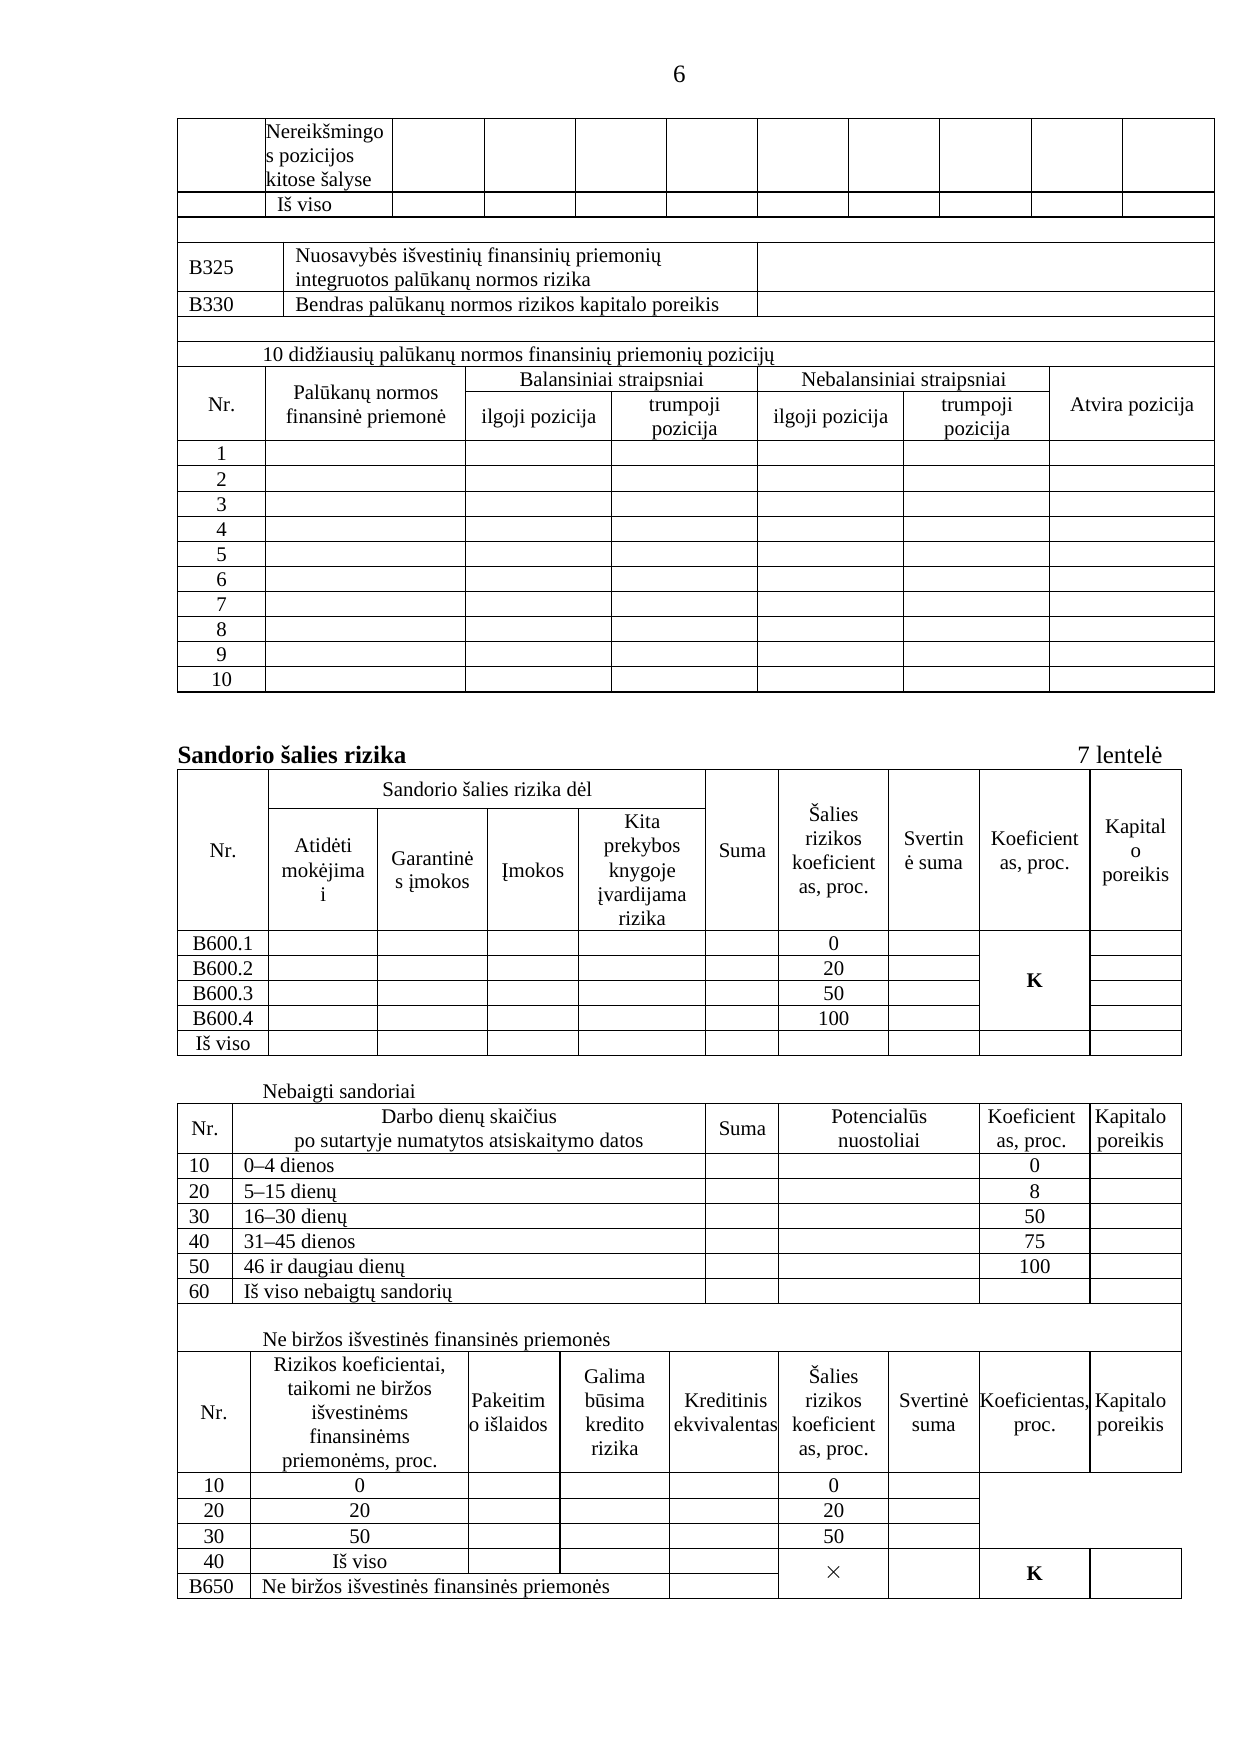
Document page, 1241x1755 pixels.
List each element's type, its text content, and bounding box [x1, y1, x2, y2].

table_cell Nereikšmingos pozicijos kitose šalyse [266, 119, 392, 191]
table_cell [488, 1006, 578, 1030]
table_cell [269, 931, 377, 955]
table_cell 1 [178, 441, 265, 465]
table_cell [579, 956, 705, 980]
table_cell [1050, 617, 1214, 641]
table_cell [178, 193, 265, 216]
table_cell [706, 981, 778, 1005]
table_cell [889, 981, 979, 1005]
table_cell 31–45 dienos [233, 1229, 705, 1253]
table_cell 46 ir daugiau dienų [233, 1254, 705, 1278]
table_cell [1050, 567, 1214, 591]
table_cell [266, 542, 465, 566]
table_cell B325 [178, 243, 283, 291]
table_cell [1091, 1006, 1181, 1030]
table_cell [904, 492, 1049, 516]
table_cell [889, 1031, 979, 1055]
table_cell B600.1 [178, 931, 268, 955]
table_cell 20 [178, 1179, 232, 1203]
table_cell [904, 642, 1049, 666]
table_cell Rizikos koeficientai, taikomi ne biržos išvestinėms finansinėms priemonėms, proc. [251, 1352, 468, 1472]
table_cell [706, 931, 778, 955]
table_cell [393, 119, 484, 191]
table_cell Ne biržos išvestinės finansinės priemonės [251, 1574, 669, 1598]
table_cell [889, 1524, 979, 1548]
table_cell [466, 542, 611, 566]
table_cell [706, 1279, 778, 1303]
table_cell [266, 466, 465, 491]
table_cell [576, 193, 666, 216]
table_cell 3 [178, 492, 265, 516]
table_cell 75 [980, 1229, 1089, 1253]
table_cell [904, 592, 1049, 616]
table_cell Nr. [178, 1352, 250, 1472]
table_cell [758, 492, 903, 516]
table_header Šalies rizikos koeficientas, proc. [779, 770, 888, 930]
table_cell [758, 667, 903, 691]
table_cell Kreditinis ekvivalentas [670, 1352, 778, 1472]
table_cell [706, 1031, 778, 1055]
table_cell B600.2 [178, 956, 268, 980]
table_cell [469, 1499, 559, 1522]
table_cell 50 [779, 981, 888, 1005]
table_cell 0 [779, 931, 888, 955]
table_cell Galima būsima kredito rizika [561, 1352, 669, 1472]
table_cell Nebalansiniai straipsniai [758, 367, 1049, 391]
table_cell [779, 1279, 979, 1303]
table_cell 8 [178, 617, 265, 641]
table_cell 40 [178, 1549, 250, 1573]
table_cell Kapitalo poreikis [1091, 1352, 1181, 1472]
table_header Svertinė suma [889, 770, 979, 930]
table_cell 20 [779, 1499, 888, 1522]
table_cell Darbo dienų skaičius po sutartyje numatytos atsiskaitymo datos [233, 1104, 705, 1152]
table_cell B600.3 [178, 981, 268, 1005]
table_cell B600.4 [178, 1006, 268, 1030]
table_cell [378, 1006, 487, 1030]
table_cell [269, 956, 377, 980]
table_cell [378, 1031, 487, 1055]
table_cell 30 [178, 1204, 232, 1228]
table_cell [1050, 542, 1214, 566]
table_cell Įmokos [488, 809, 578, 930]
table_cell [488, 931, 578, 955]
table_cell [178, 119, 265, 191]
table_cell 100 [779, 1006, 888, 1030]
table_cell [758, 292, 1214, 316]
table_cell 4 [178, 517, 265, 541]
table_cell Iš viso [251, 1549, 468, 1573]
table_cell 0 [980, 1154, 1089, 1177]
table_cell [1050, 667, 1214, 691]
table_cell [1090, 1473, 1181, 1497]
table_cell [485, 119, 575, 191]
table_cell [612, 667, 757, 691]
table_cell 10 [178, 667, 265, 691]
table_cell [561, 1549, 669, 1573]
table_cell [670, 1574, 778, 1598]
table_cell [579, 981, 705, 1005]
table_cell [1091, 1031, 1181, 1055]
table_cell [466, 517, 611, 541]
table_cell 6 [178, 567, 265, 591]
table_cell [706, 1006, 778, 1030]
table_cell Iš viso nebaigtų sandorių [233, 1279, 705, 1303]
table_cell [1091, 931, 1181, 955]
table_cell [485, 193, 575, 216]
table_cell [758, 517, 903, 541]
table_cell B330 [178, 292, 283, 316]
table_cell [904, 667, 1049, 691]
table_cell 50 [980, 1204, 1089, 1228]
table_cell 8 [980, 1179, 1089, 1203]
table_cell 0 [779, 1473, 888, 1497]
table_cell Svertinė suma [889, 1352, 979, 1472]
table_cell [667, 193, 757, 216]
table_cell [758, 617, 903, 641]
table_cell 10 didžiausių palūkanų normos finansinių priemonių pozicijų [178, 342, 1214, 366]
table_cell ilgoji pozicija [466, 392, 611, 440]
table_cell [889, 956, 979, 980]
table_cell [1091, 1179, 1181, 1203]
table_cell [758, 243, 1214, 291]
table_cell [466, 592, 611, 616]
table_cell K [980, 1549, 1089, 1598]
table_cell [1091, 956, 1181, 980]
table_cell 30 [178, 1524, 250, 1548]
table_cell [1091, 1549, 1181, 1598]
table_cell [269, 1031, 377, 1055]
table_cell [670, 1549, 778, 1573]
table_cell [980, 1279, 1089, 1303]
table_cell Nuosavybės išvestinių finansinių priemonių integruotos palūkanų normos rizika [284, 243, 757, 291]
table_cell Palūkanų normos finansinė priemonė [266, 367, 465, 440]
table_cell [266, 517, 465, 541]
table_cell [1090, 1523, 1181, 1548]
table_cell [1032, 193, 1122, 216]
table_cell [940, 119, 1031, 191]
table_cell [612, 542, 757, 566]
table_cell [378, 956, 487, 980]
table_cell 50 [251, 1524, 468, 1548]
table_cell [178, 317, 1214, 341]
table_cell [612, 492, 757, 516]
table_cell [940, 193, 1031, 216]
table_cell [466, 667, 611, 691]
text Sandorio šalies rizika 7 lentelė [177, 741, 1181, 769]
table_cell  [779, 1549, 888, 1598]
table_cell [561, 1473, 669, 1497]
table_cell 40 [178, 1229, 232, 1253]
table_cell [269, 1006, 377, 1030]
table_cell [466, 441, 611, 465]
table_cell [904, 567, 1049, 591]
table_cell [612, 567, 757, 591]
table_cell [706, 956, 778, 980]
table_cell [889, 1473, 979, 1497]
table_cell 10 [178, 1154, 232, 1177]
table_cell 50 [178, 1254, 232, 1278]
table_cell [1050, 441, 1214, 465]
table_cell [469, 1549, 559, 1573]
table_cell [1091, 1154, 1181, 1177]
table_cell Pakeitimo išlaidos [469, 1352, 559, 1472]
table_cell [706, 1229, 778, 1253]
table_cell [1091, 981, 1181, 1005]
table_cell [889, 931, 979, 955]
table_cell [488, 956, 578, 980]
table_cell [758, 119, 848, 191]
table_cell 50 [779, 1524, 888, 1548]
table_cell [579, 1006, 705, 1030]
table_cell 5–15 dienų [233, 1179, 705, 1203]
table_cell [980, 1523, 1090, 1548]
table_cell [706, 1154, 778, 1177]
table_cell 5 [178, 542, 265, 566]
table_cell [904, 617, 1049, 641]
table_cell Koeficientas, proc. [980, 1352, 1089, 1472]
table_cell [561, 1524, 669, 1548]
table_cell [670, 1499, 778, 1522]
table_cell [779, 1229, 979, 1253]
table_cell [779, 1204, 979, 1228]
table_cell [266, 642, 465, 666]
table_cell [1091, 1229, 1181, 1253]
table_cell 100 [980, 1254, 1089, 1278]
table_cell ilgoji pozicija [758, 392, 903, 440]
table_cell [269, 981, 377, 1005]
table_cell [469, 1473, 559, 1497]
table_cell [779, 1031, 888, 1055]
table_cell 20 [251, 1499, 468, 1522]
table_cell [779, 1254, 979, 1278]
table_cell [466, 642, 611, 666]
table_cell Kita prekybos knygoje įvardijama rizika [579, 809, 705, 930]
table_cell [758, 567, 903, 591]
table_cell [1050, 592, 1214, 616]
table_cell Nebaigti sandoriai [177, 1056, 1181, 1103]
table_cell B650 [178, 1574, 250, 1598]
table_cell Nr. [178, 1104, 232, 1152]
table_cell [1091, 1279, 1181, 1303]
table_cell 60 [178, 1279, 232, 1303]
table_cell [980, 1031, 1089, 1055]
table_cell [266, 441, 465, 465]
table_header Suma [706, 770, 778, 930]
table_cell 0–4 dienos [233, 1154, 705, 1177]
table_cell [466, 567, 611, 591]
table_cell [849, 193, 939, 216]
table_cell [469, 1524, 559, 1548]
table_cell [889, 1006, 979, 1030]
table_cell [561, 1499, 669, 1522]
table_cell Šalies rizikos koeficientas, proc. [779, 1352, 888, 1472]
table_cell Iš viso [266, 193, 392, 216]
table_cell 10 [178, 1473, 250, 1497]
table_cell [758, 466, 903, 491]
table_cell Atvira pozicija [1050, 367, 1214, 440]
table_cell Koeficientas, proc. [980, 1104, 1089, 1152]
table_cell [488, 1031, 578, 1055]
table_cell [612, 592, 757, 616]
table_cell [378, 981, 487, 1005]
table_cell [1050, 517, 1214, 541]
table_cell trumpoji pozicija [904, 392, 1049, 440]
table_cell [670, 1473, 778, 1497]
table_cell Iš viso [178, 1031, 268, 1055]
table_cell [466, 466, 611, 491]
table_cell [889, 1549, 979, 1598]
table_cell 2 [178, 466, 265, 491]
table_cell [266, 492, 465, 516]
table_cell Potencialūs nuostoliai [779, 1104, 979, 1152]
table_cell [1050, 492, 1214, 516]
table_cell [612, 642, 757, 666]
table_cell [1091, 1254, 1181, 1278]
table_cell 0 [251, 1473, 468, 1497]
table_cell 7 [178, 592, 265, 616]
table_cell [849, 119, 939, 191]
table_cell 9 [178, 642, 265, 666]
table_cell [579, 1031, 705, 1055]
table_cell Nr. [178, 367, 265, 440]
table_cell trumpoji pozicija [612, 392, 757, 440]
table_cell [466, 492, 611, 516]
table_cell [706, 1179, 778, 1203]
table_cell [779, 1179, 979, 1203]
table_header Kapitalo poreikis [1091, 770, 1181, 930]
table_cell [576, 119, 666, 191]
table_header Sandorio šalies rizika dėl [269, 770, 705, 808]
table_cell [1123, 119, 1214, 191]
table_cell [178, 218, 1214, 242]
table_cell Bendras palūkanų normos rizikos kapitalo poreikis [284, 292, 757, 316]
table_cell [980, 1498, 1090, 1522]
table_cell [904, 441, 1049, 465]
table_cell [779, 1154, 979, 1177]
table_cell Suma [706, 1104, 778, 1152]
table_cell [378, 931, 487, 955]
table_header Koeficientas, proc. [980, 770, 1089, 930]
table_cell [266, 617, 465, 641]
table_cell 16–30 dienų [233, 1204, 705, 1228]
table_cell [1123, 193, 1214, 216]
table_cell 20 [779, 956, 888, 980]
table_header Nr. [178, 770, 268, 930]
table_cell [667, 119, 757, 191]
table_cell [1050, 642, 1214, 666]
table_cell [266, 592, 465, 616]
table_cell [466, 617, 611, 641]
table_cell 20 [178, 1499, 250, 1522]
table_cell [670, 1524, 778, 1548]
table_cell [1050, 466, 1214, 491]
table_cell Balansiniai straipsniai [466, 367, 757, 391]
table_cell [612, 617, 757, 641]
table_cell [706, 1204, 778, 1228]
table_cell [579, 931, 705, 955]
table_cell [904, 542, 1049, 566]
table_cell [758, 592, 903, 616]
table_cell [758, 642, 903, 666]
table_cell [758, 542, 903, 566]
table_cell [1091, 1204, 1181, 1228]
table_cell Kapitalo poreikis [1091, 1104, 1181, 1152]
table_cell [758, 193, 848, 216]
table_cell [612, 517, 757, 541]
table_cell [393, 193, 484, 216]
table_cell [980, 1473, 1090, 1497]
table_cell K [980, 931, 1089, 1030]
table_cell [904, 466, 1049, 491]
table_cell [266, 667, 465, 691]
table_cell [612, 441, 757, 465]
table_cell [488, 981, 578, 1005]
table_cell [758, 441, 903, 465]
table_cell [612, 466, 757, 491]
table_cell [706, 1254, 778, 1278]
table_cell Ne biržos išvestinės finansinės priemonės [178, 1304, 1181, 1351]
table_cell [889, 1499, 979, 1522]
table_cell [1090, 1498, 1181, 1522]
table_cell Garantinės įmokos [378, 809, 487, 930]
table_cell [266, 567, 465, 591]
table_cell Atidėti mokėjimai [269, 809, 377, 930]
table_cell [904, 517, 1049, 541]
table_cell [1032, 119, 1122, 191]
